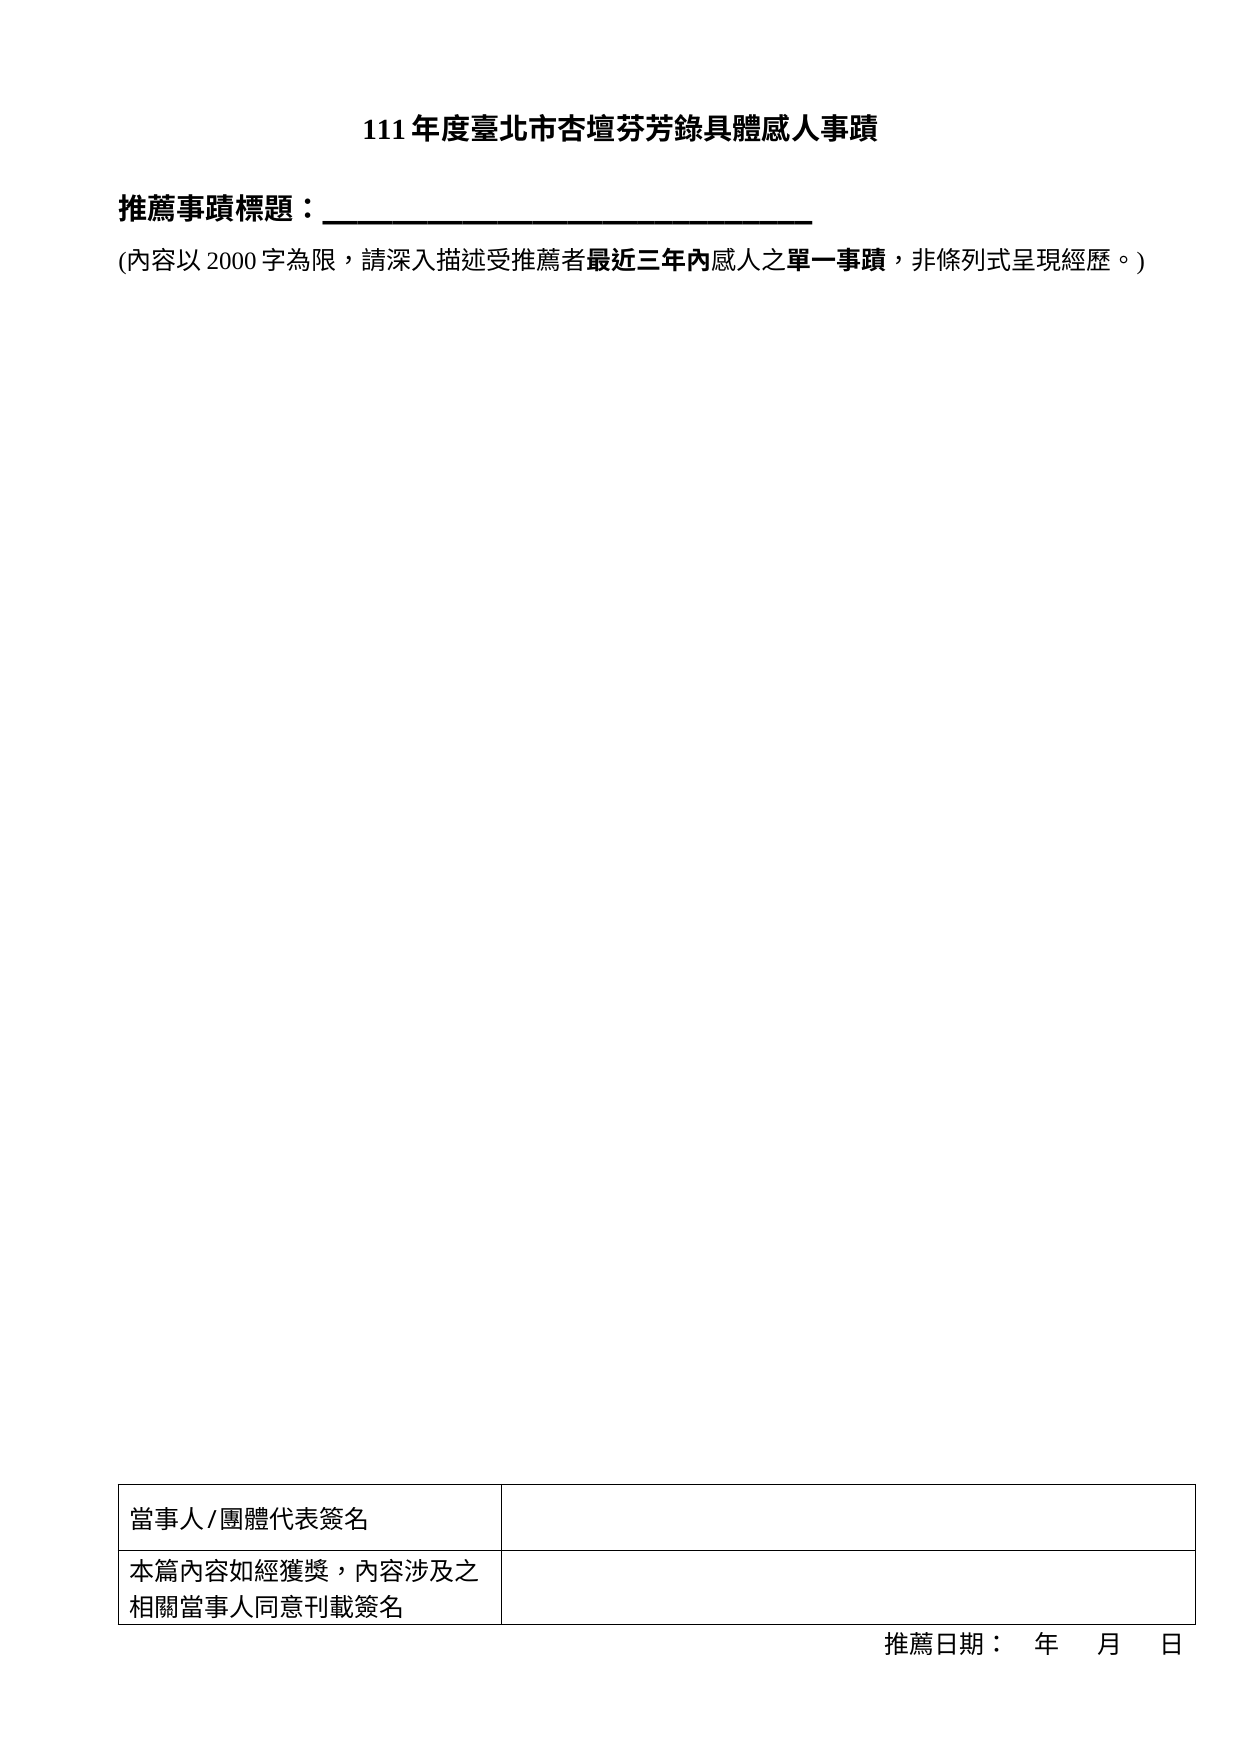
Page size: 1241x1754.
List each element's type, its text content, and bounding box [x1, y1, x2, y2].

text 推薦事蹟標題：____________________________ [118, 185, 1122, 228]
table_header 當事人/團體代表簽名 [119, 1485, 501, 1550]
table_header [502, 1485, 1195, 1550]
text 111年度臺北市杏壇芬芳錄具體感人事蹟 [118, 106, 1122, 148]
table_cell 推薦日期： 年 月 日 [118, 1625, 1196, 1661]
table_cell 本篇內容如經獲獎，內容涉及之相關當事人同意刊載簽名 [119, 1551, 501, 1624]
table_cell [502, 1551, 1195, 1624]
text (內容以2000字為限，請深入描述受推薦者最近三年內感人之單一事蹟，非條列式呈現經歷。) [118, 240, 1151, 276]
